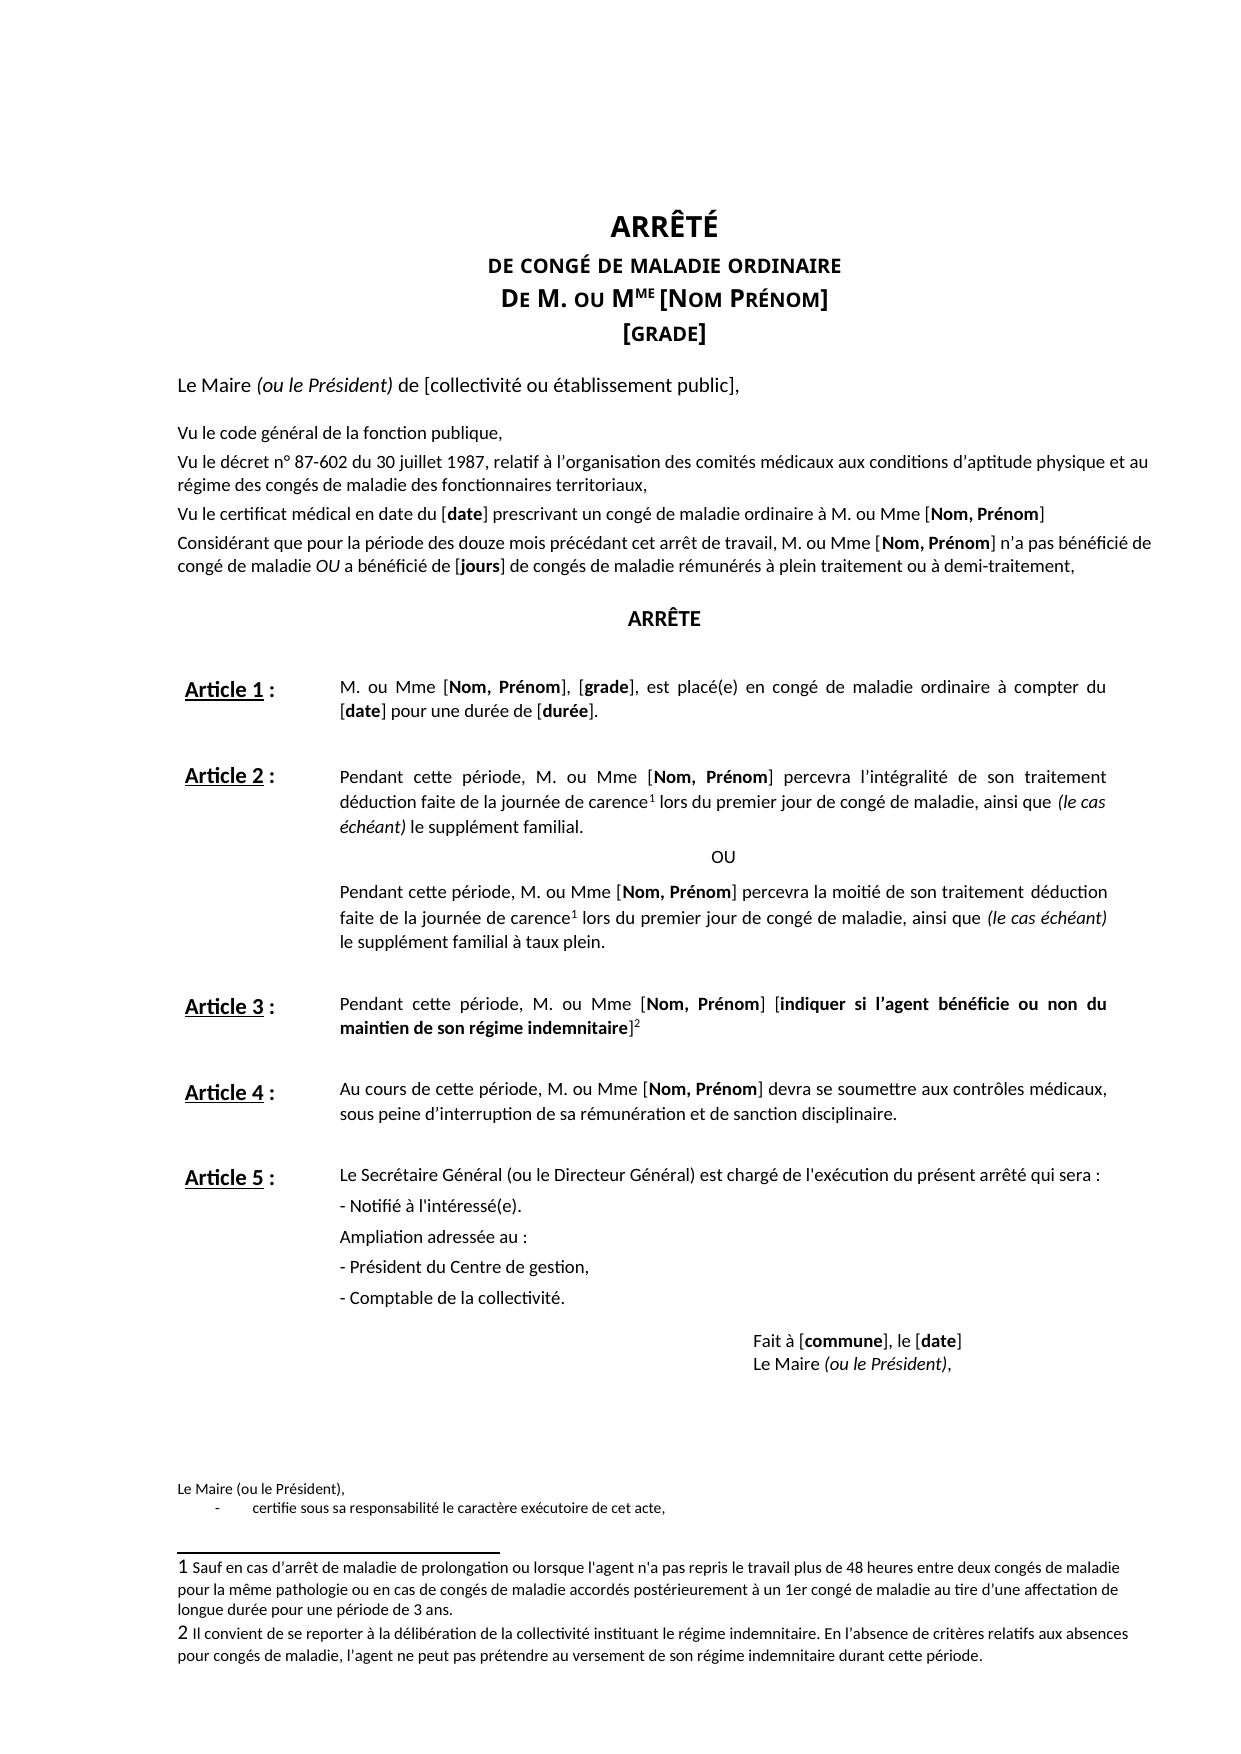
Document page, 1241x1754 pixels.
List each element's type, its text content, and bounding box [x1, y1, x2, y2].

table_cell Pendant cette période, M. ou Mme [Nom, Prénom] [indiquer si l’agent bénéficie ou non du maintien de son régime indemnitaire] [332, 992, 1122, 1078]
table_cell Article 5 : [177, 1164, 332, 1317]
text Le Maire (ou le Président), [177, 1479, 1152, 1498]
text [grade] [177, 314, 1152, 349]
text Vu le certificat médical en date du [date] prescrivant un congé de maladie ordinaire à M. ou Mme [Nom, Prénom] [177, 502, 1152, 525]
table_cell Article 3 : [177, 992, 332, 1078]
table_cell Le Secrétaire Général (ou le Directeur Général) est chargé de l'exécution du présent arrêté qui sera : - Notifié à l'intéressé(e). Ampliation adressée au : - Président du Centre de gestion, - Comptable de la collectivité. [332, 1164, 1122, 1317]
text ARRÊTE [177, 604, 1152, 632]
text Vu le décret n° 87-602 du 30 juillet 1987, relatif à l’organisation des comités médicaux aux conditions d’aptitude physique et au régime des congés de maladie des fonctionnaires territoriaux, [177, 450, 1152, 496]
table_cell Article 4 : [177, 1078, 332, 1163]
text Vu le code général de la fonction publique, [177, 421, 1152, 444]
text De M. ou Mme [Nom Prénom] [177, 281, 1152, 314]
text Le Maire (ou le Président) de [collectivité ou établissement public], [177, 373, 1152, 398]
table_cell Article 2 : [177, 761, 332, 992]
table_header M. ou Mme [Nom, Prénom], [grade], est placé(e) en congé de maladie ordinaire à compter du [date] pour une durée de [durée]. [332, 675, 1122, 761]
text Considérant que pour la période des douze mois précédant cet arrêt de travail, M. ou Mme [Nom, Prénom] n’a pas bénéficié de congé de maladie OU a bénéficié de [jours] de congés de maladie rémunérés à plein traitement ou à demi-traitement, [177, 531, 1152, 577]
text Le Maire (ou le Président), [753, 1352, 1152, 1375]
table_cell Pendant cette période, M. ou Mme [Nom, Prénom] percevra l’intégralité de son traitement déduction faite de la journée de carence lors du premier jour de congé de maladie, ainsi que (le cas échéant) le supplément familial. OU Pendant cette période, M. ou Mme [Nom, Prénom] percevra la moitié de son traitement déduction faite de la journée de carence1 lors du premier jour de congé de maladie, ainsi que (le cas échéant) le supplément familial à taux plein. [332, 761, 1122, 992]
table_header Article 1 : [177, 675, 332, 761]
text ARRÊTÉ [177, 207, 1152, 246]
text Fait à [commune], le [date] [753, 1329, 1152, 1352]
list certifie sous sa responsabilité le caractère exécutoire de cet acte, [215, 1498, 1152, 1517]
text de congé de maladie ordinaire [177, 246, 1152, 281]
table_cell Au cours de cette période, M. ou Mme [Nom, Prénom] devra se soumettre aux contrôles médicaux, sous peine d’interruption de sa rémunération et de sanction disciplinaire. [332, 1078, 1122, 1163]
